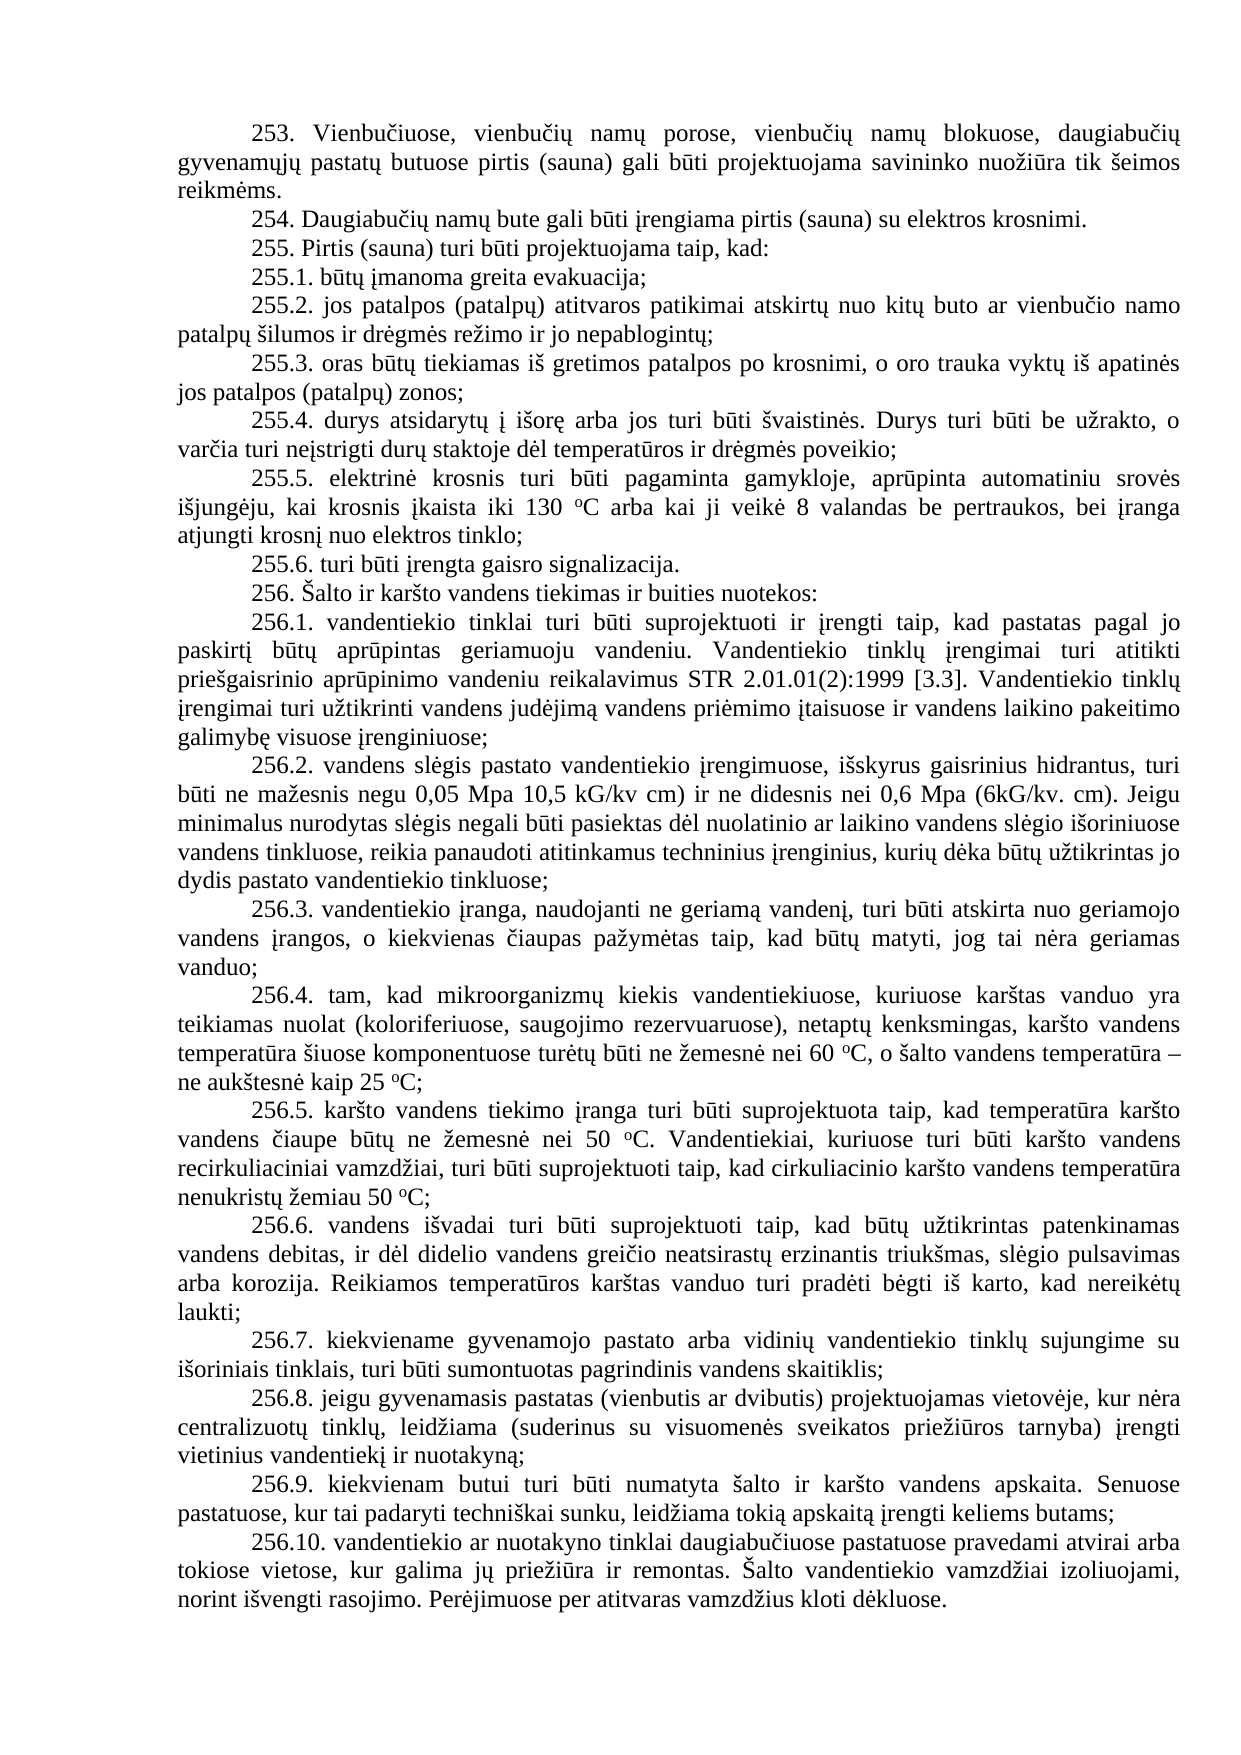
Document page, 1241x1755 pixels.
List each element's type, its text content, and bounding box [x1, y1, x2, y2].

text 256.4. tam, kad mikroorganizmų kiekis vandentiekiuose, kuriuose karštas vanduo yra teikiamas nuolat (koloriferiuose, saugojimo rezervuaruose), netaptų kenksmingas, karšto vandens temperatūra šiuose komponentuose turėtų būti ne žemesnė nei 60 oC, o šalto vandens temperatūra – ne aukštesnė kaip 25 oC; [177, 981, 1181, 1096]
text 253. Vienbučiuose, vienbučių namų porose, vienbučių namų blokuose, daugiabučių gyvenamųjų pastatų butuose pirtis (sauna) gali būti projektuojama savininko nuožiūra tik šeimos reikmėms. [177, 118, 1181, 204]
text 255.3. oras būtų tiekiamas iš gretimos patalpos po krosnimi, o oro trauka vyktų iš apatinės jos patalpos (patalpų) zonos; [177, 348, 1181, 406]
text 256.8. jeigu gyvenamasis pastatas (vienbutis ar dvibutis) projektuojamas vietovėje, kur nėra centralizuotų tinklų, leidžiama (suderinus su visuomenės sveikatos priežiūros tarnyba) įrengti vietinius vandentiekį ir nuotakyną; [177, 1383, 1181, 1469]
text 255.6. turi būti įrengta gaisro signalizacija. [177, 549, 1181, 578]
text 256.9. kiekvienam butui turi būti numatyta šalto ir karšto vandens apskaita. Senuose pastatuose, kur tai padaryti techniškai sunku, leidžiama tokią apskaitą įrengti keliems butams; [177, 1469, 1181, 1527]
text 256.10. vandentiekio ar nuotakyno tinklai daugiabučiuose pastatuose pravedami atvirai arba tokiose vietose, kur galima jų priežiūra ir remontas. Šalto vandentiekio vamzdžiai izoliuojami, norint išvengti rasojimo. Perėjimuose per atitvaras vamzdžius kloti dėkluose. [177, 1527, 1181, 1613]
text 255.5. elektrinė krosnis turi būti pagaminta gamykloje, aprūpinta automatiniu srovės išjungėju, kai krosnis įkaista iki 130 oC arba kai ji veikė 8 valandas be pertraukos, bei įranga atjungti krosnį nuo elektros tinklo; [177, 463, 1181, 549]
text 256.1. vandentiekio tinklai turi būti suprojektuoti ir įrengti taip, kad pastatas pagal jo paskirtį būtų aprūpintas geriamuoju vandeniu. Vandentiekio tinklų įrengimai turi atitikti priešgaisrinio aprūpinimo vandeniu reikalavimus STR 2.01.01(2):1999 [3.3]. Vandentiekio tinklų įrengimai turi užtikrinti vandens judėjimą vandens priėmimo įtaisuose ir vandens laikino pakeitimo galimybę visuose įrenginiuose; [177, 607, 1181, 751]
text 256.7. kiekviename gyvenamojo pastato arba vidinių vandentiekio tinklų sujungime su išoriniais tinklais, turi būti sumontuotas pagrindinis vandens skaitiklis; [177, 1326, 1181, 1383]
text 256.6. vandens išvadai turi būti suprojektuoti taip, kad būtų užtikrintas patenkinamas vandens debitas, ir dėl didelio vandens greičio neatsirastų erzinantis triukšmas, slėgio pulsavimas arba korozija. Reikiamos temperatūros karštas vanduo turi pradėti bėgti iš karto, kad nereikėtų laukti; [177, 1211, 1181, 1326]
text 255. Pirtis (sauna) turi būti projektuojama taip, kad: [177, 233, 1181, 262]
text 255.4. durys atsidarytų į išorę arba jos turi būti švaistinės. Durys turi būti be užrakto, o varčia turi neįstrigti durų staktoje dėl temperatūros ir drėgmės poveikio; [177, 406, 1181, 463]
text 254. Daugiabučių namų bute gali būti įrengiama pirtis (sauna) su elektros krosnimi. [177, 204, 1181, 233]
text 256.2. vandens slėgis pastato vandentiekio įrengimuose, išskyrus gaisrinius hidrantus, turi būti ne mažesnis negu 0,05 Mpa 10,5 kG/kv cm) ir ne didesnis nei 0,6 Mpa (6kG/kv. cm). Jeigu minimalus nurodytas slėgis negali būti pasiektas dėl nuolatinio ar laikino vandens slėgio išoriniuose vandens tinkluose, reikia panaudoti atitinkamus techninius įrenginius, kurių dėka būtų užtikrintas jo dydis pastato vandentiekio tinkluose; [177, 751, 1181, 894]
text 255.2. jos patalpos (patalpų) atitvaros patikimai atskirtų nuo kitų buto ar vienbučio namo patalpų šilumos ir drėgmės režimo ir jo nepablogintų; [177, 291, 1181, 348]
text 256.3. vandentiekio įranga, naudojanti ne geriamą vandenį, turi būti atskirta nuo geriamojo vandens įrangos, o kiekvienas čiaupas pažymėtas taip, kad būtų matyti, jog tai nėra geriamas vanduo; [177, 894, 1181, 981]
text 256.5. karšto vandens tiekimo įranga turi būti suprojektuota taip, kad temperatūra karšto vandens čiaupe būtų ne žemesnė nei 50 oC. Vandentiekiai, kuriuose turi būti karšto vandens recirkuliaciniai vamzdžiai, turi būti suprojektuoti taip, kad cirkuliacinio karšto vandens temperatūra nenukristų žemiau 50 oC; [177, 1096, 1181, 1211]
text 255.1. būtų įmanoma greita evakuacija; [177, 262, 1181, 291]
text 256. Šalto ir karšto vandens tiekimas ir buities nuotekos: [177, 578, 1181, 607]
